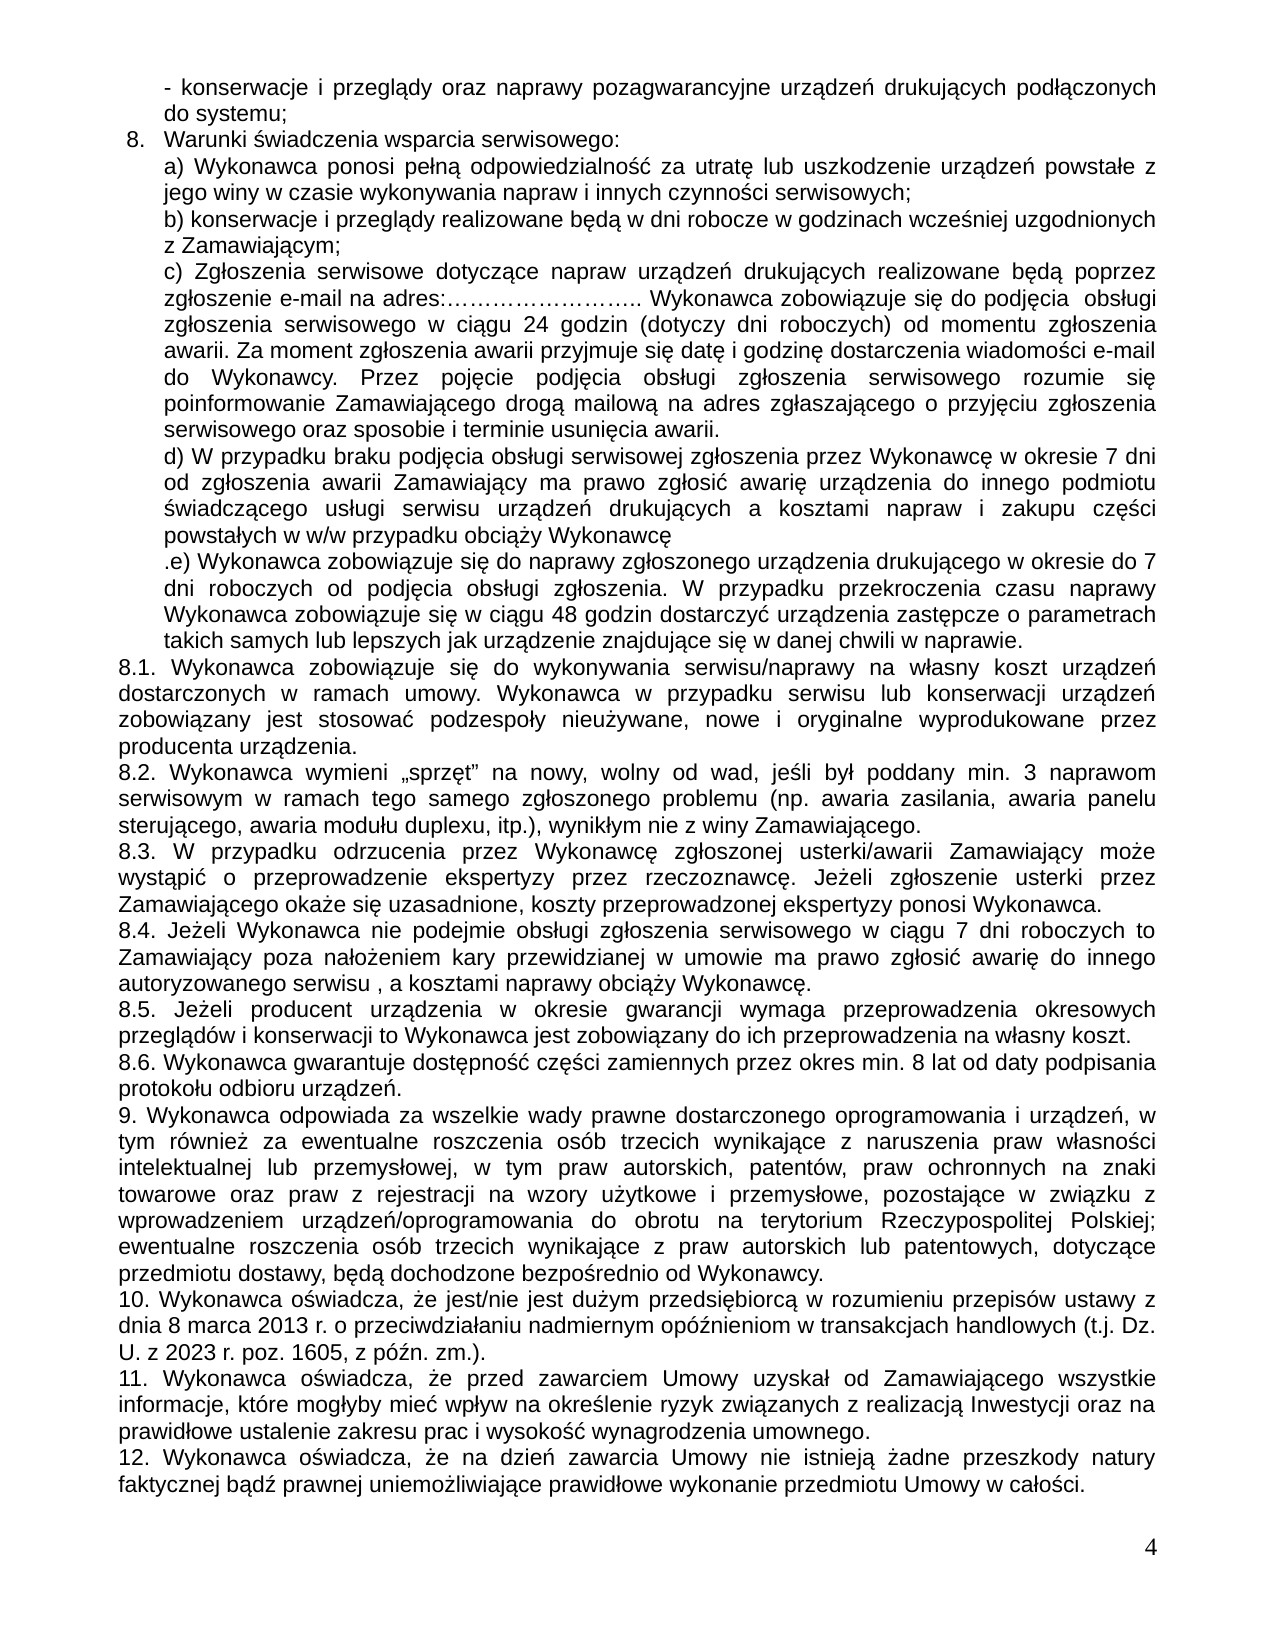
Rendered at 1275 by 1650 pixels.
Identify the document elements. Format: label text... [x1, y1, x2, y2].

text 8.5. Jeżeli producent urządzenia w okresie gwarancji wymaga przeprowadzenia okresowych przeglądów i konserwacji to Wykonawca jest zobowiązany do ich przeprowadzenia na własny koszt. [118, 996, 1157, 1049]
text 9. Wykonawca odpowiada za wszelkie wady prawne dostarczonego oprogramowania i urządzeń, w tym również za ewentualne roszczenia osób trzecich wynikające z naruszenia praw własności intelektualnej lub przemysłowej, w tym praw autorskich, patentów, praw ochronnych na znaki towarowe oraz praw z rejestracji na wzory użytkowe i przemysłowe, pozostające w związku z wprowadzeniem urządzeń/oprogramowania do obrotu na terytorium Rzeczypospolitej Polskiej; ewentualne roszczenia osób trzecich wynikające z praw autorskich lub patentowych, dotyczące przedmiotu dostawy, będą dochodzone bezpośrednio od Wykonawcy. [118, 1102, 1157, 1286]
text 11. Wykonawca oświadcza, że przed zawarciem Umowy uzyskał od Zamawiającego wszystkie informacje, które mogłyby mieć wpływ na określenie ryzyk związanych z realizacją Inwestycji oraz na prawidłowe ustalenie zakresu prac i wysokość wynagrodzenia umownego. [118, 1365, 1157, 1444]
text 8.1. Wykonawca zobowiązuje się do wykonywania serwisu/naprawy na własny koszt urządzeń dostarczonych w ramach umowy. Wykonawca w przypadku serwisu lub konserwacji urządzeń zobowiązany jest stosować podzespoły nieużywane, nowe i oryginalne wyprodukowane przez producenta urządzenia. [118, 653, 1157, 759]
text a) Wykonawca ponosi pełną odpowiedzialność za utratę lub uszkodzenie urządzeń powstałe z jego winy w czasie wykonywania napraw i innych czynności serwisowych; [164, 153, 1157, 206]
text 8.3. W przypadku odrzucenia przez Wykonawcę zgłoszonej usterki/awarii Zamawiający może wystąpić o przeprowadzenie ekspertyzy przez rzeczoznawcę. Jeżeli zgłoszenie usterki przez Zamawiającego okaże się uzasadnione, koszty przeprowadzonej ekspertyzy ponosi Wykonawca. [118, 838, 1157, 917]
text 8.4. Jeżeli Wykonawca nie podejmie obsługi zgłoszenia serwisowego w ciągu 7 dni roboczych to Zamawiający poza nałożeniem kary przewidzianej w umowie ma prawo zgłosić awarię do innego autoryzowanego serwisu , a kosztami naprawy obciąży Wykonawcę. [118, 917, 1157, 996]
text 8.6. Wykonawca gwarantuje dostępność części zamiennych przez okres min. 8 lat od daty podpisania protokołu odbioru urządzeń. [118, 1049, 1157, 1102]
text 10. Wykonawca oświadcza, że jest/nie jest dużym przedsiębiorcą w rozumieniu przepisów ustawy z dnia 8 marca 2013 r. o przeciwdziałaniu nadmiernym opóźnieniom w transakcjach handlowych (t.j. Dz. U. z 2023 r. poz. 1605, z późn. zm.). [118, 1286, 1157, 1365]
text d) W przypadku braku podjęcia obsługi serwisowej zgłoszenia przez Wykonawcę w okresie 7 dni od zgłoszenia awarii Zamawiający ma prawo zgłosić awarię urządzenia do innego podmiotu świadczącego usługi serwisu urządzeń drukujących a kosztami napraw i zakupu części powstałych w w/w przypadku obciąży Wykonawcę [164, 443, 1157, 548]
text b) konserwacje i przeglądy realizowane będą w dni robocze w godzinach wcześniej uzgodnionych z Zamawiającym; [164, 206, 1157, 258]
text c) Zgłoszenia serwisowe dotyczące napraw urządzeń drukujących realizowane będą poprzez zgłoszenie e-mail na adres:…………………….. Wykonawca zobowiązuje się do podjęcia obsługi zgłoszenia serwisowego w ciągu 24 godzin (dotyczy dni roboczych) od momentu zgłoszenia awarii. Za moment zgłoszenia awarii przyjmuje się datę i godzinę dostarczenia wiadomości e-mail do Wykonawcy. Przez pojęcie podjęcia obsługi zgłoszenia serwisowego rozumie się poinformowanie Zamawiającego drogą mailową na adres zgłaszającego o przyjęciu zgłoszenia serwisowego oraz sposobie i terminie usunięcia awarii. [164, 258, 1157, 443]
list Warunki świadczenia wsparcia serwisowego: [126, 126, 1157, 153]
text .e) Wykonawca zobowiązuje się do naprawy zgłoszonego urządzenia drukującego w okresie do 7 dni roboczych od podjęcia obsługi zgłoszenia. W przypadku przekroczenia czasu naprawy Wykonawca zobowiązuje się w ciągu 48 godzin dostarczyć urządzenia zastępcze o parametrach takich samych lub lepszych jak urządzenie znajdujące się w danej chwili w naprawie. [164, 548, 1157, 653]
text 8.2. Wykonawca wymieni „sprzęt” na nowy, wolny od wad, jeśli był poddany min. 3 naprawom serwisowym w ramach tego samego zgłoszonego problemu (np. awaria zasilania, awaria panelu sterującego, awaria modułu duplexu, itp.), wynikłym nie z winy Zamawiającego. [118, 759, 1157, 838]
text 12. Wykonawca oświadcza, że na dzień zawarcia Umowy nie istnieją żadne przeszkody natury faktycznej bądź prawnej uniemożliwiające prawidłowe wykonanie przedmiotu Umowy w całości. [118, 1444, 1157, 1497]
text - konserwacje i przeglądy oraz naprawy pozagwarancyjne urządzeń drukujących podłączonych do systemu; [164, 74, 1157, 126]
